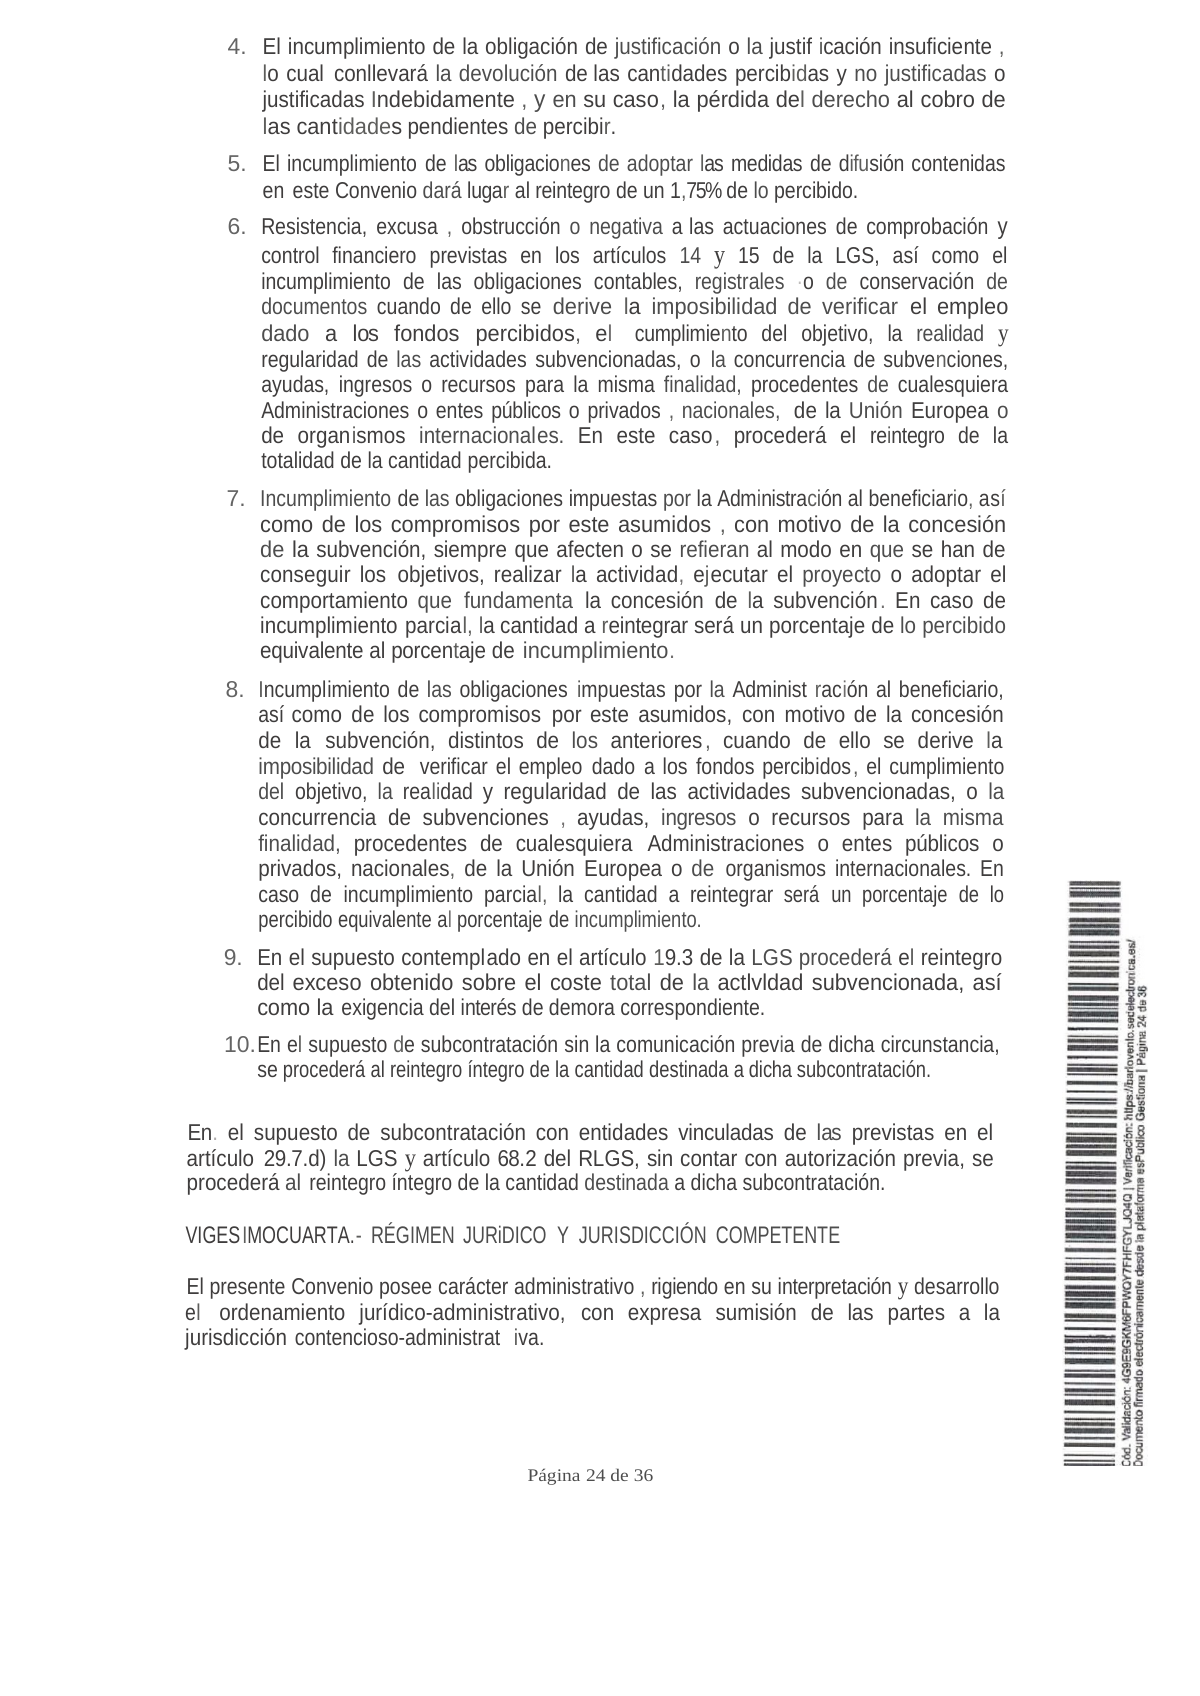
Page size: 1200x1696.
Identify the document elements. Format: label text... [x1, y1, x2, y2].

list El incumplimiento de las obligaciones de adoptar las medidas de difusión contenidas en este Convenio dará lugar al reintegro de un 1,75% de lo percibido. [227, 150, 1006, 203]
text El presente Convenio posee carácter administrativo , rigiendo en su interpretación y desarrollo el ordenamiento jurídico-administrativo, con expresa sumisión de las partes a la jurisdicción contencioso-administrat iva. [185, 1272, 1000, 1350]
text VIGESIMOCUARTA.- RÉGIMEN JURiDICO Y JURISDICCIÓN COMPETENTE [185, 1221, 1062, 1248]
list Resistencia, excusa , obstrucción o negativa a las actuaciones de comprobación y control financiero previstas en los artículos 14 y 15 de la LGS, así como el incumplimiento de las obligaciones contables, registrales ·o de conservación de documentos cuando de ello se derive la imposibilidad de verificar el empleo dado a los fondos percibidos, el cumplimiento del objetivo, la realidad y regularidad de las actividades subvencionadas, o la concurrencia de subvenciones, ayudas, ingresos o recursos para la misma finalidad, procedentes de cualesquiera Administraciones o entes públicos o privados , nacionales, de la Unión Europea o de organismos internacionales. En este caso, procederá el reintegro de la totalidad de la cantidad percibida. [227, 214, 1008, 474]
list Incumplimiento de las obligaciones impuestas por la Administración al beneficiario, así como de los compromisos por este asumidos , con motivo de la concesión de la subvención, siempre que afecten o se refieran al modo en que se han de conseguir los objetivos, realizar la actividad, ejecutar el proyecto o adoptar el comportamiento que fundamenta la concesión de la subvención. En caso de incumplimiento parcial, la cantidad a reintegrar será un porcentaje de lo percibido equivalente al porcentaje de incumplimiento. [226, 486, 1006, 663]
list El incumplimiento de la obligación de justificación o la justif icación insuficiente , lo cual conllevará la devolución de las cantidades percibidas y no justificadas o justificadas Indebidamente , y en su caso, la pérdida del derecho al cobro de las cantidades pendientes de percibir. [227, 33, 1006, 139]
list En el supuesto de subcontratación sin la comunicación previa de dicha circunstancia, se procederá al reintegro íntegro de la cantidad destinada a dicha subcontratación. [224, 1032, 1000, 1082]
list Incumplimiento de las obligaciones impuestas por la Administ ración al beneficiario, así como de los compromisos por este asumidos, con motivo de la concesión de la subvención, distintos de los anteriores, cuando de ello se derive la imposibilidad de verificar el empleo dado a los fondos percibidos, el cumplimiento del objetivo, la realidad y regularidad de las actividades subvencionadas, o la concurrencia de subvenciones , ayudas, ingresos o recursos para la misma finalidad, procedentes de cualesquiera Administraciones o entes públicos o privados, nacionales, de la Unión Europea o de organismos internacionales. En caso de incumplimiento parcial, la cantidad a reintegrar será un porcentaje de lo percibido equivalente al porcentaje de incumplimiento. [225, 677, 1004, 933]
text En. el supuesto de subcontratación con entidades vinculadas de las previstas en el artículo 29.7.d) la LGS y artículo 68.2 del RLGS, sin contar con autorización previa, se procederá al reintegro íntegro de la cantidad destinada a dicha subcontratación. [186, 1121, 994, 1196]
text Página 24 de 36 [169, 1465, 1011, 1485]
list En el supuesto contemplado en el artículo 19.3 de la LGS procederá el reintegro del exceso obtenido sobre el coste total de la actlvldad subvencionada, así como la exigencia del interés de demora correspondiente. [223, 946, 1002, 1020]
